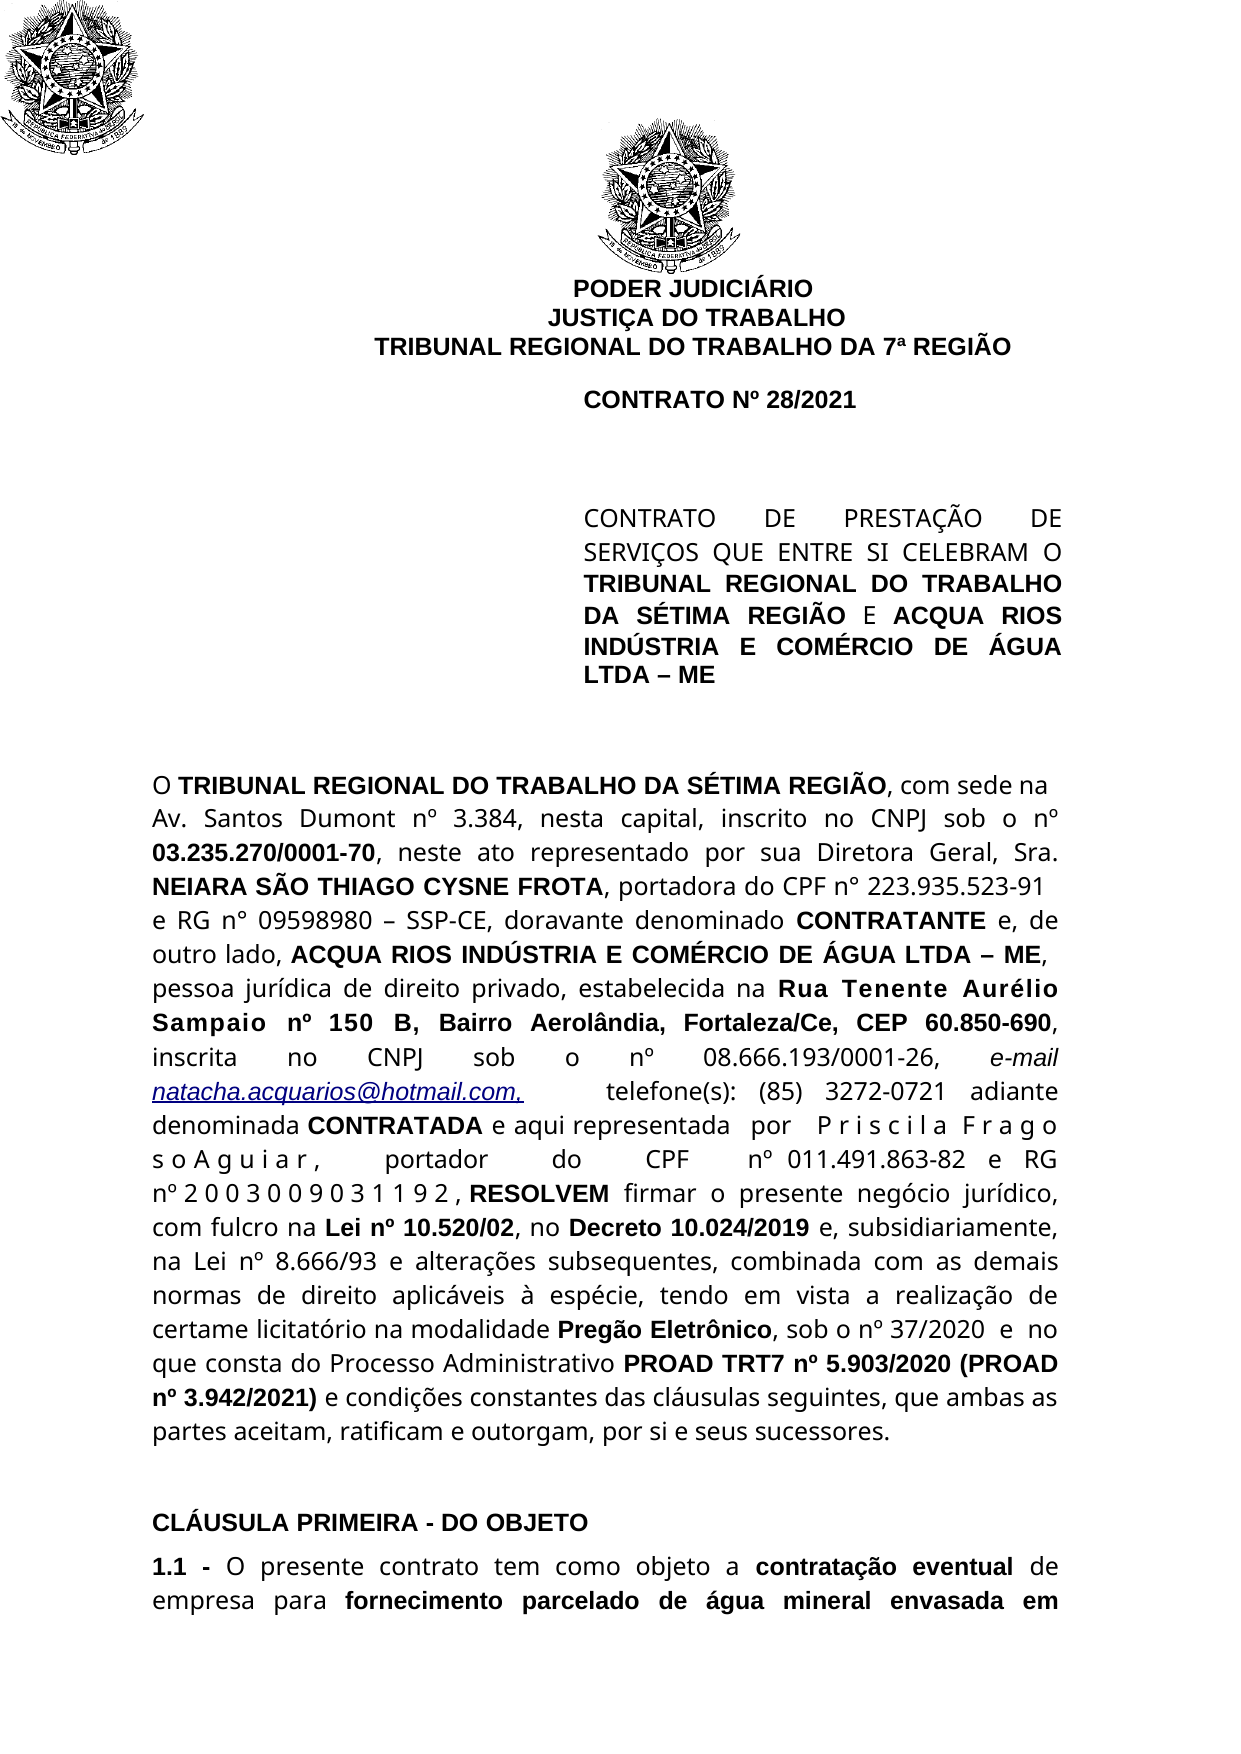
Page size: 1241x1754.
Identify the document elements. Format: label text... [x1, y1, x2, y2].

text Av. Santos Dumont nº 3.384, nesta capital, inscrito no CNPJ sob o nº 03.235.270/0001-70, neste ato representado por sua Diretora Geral, Sra. NEIARA SÃO THIAGO CYSNE FROTA, portadora do CPF n° 223.935.523-91 [152, 801, 1058, 903]
subtitle CLÁUSULA PRIMEIRA - DO OBJETO [152, 1507, 1122, 1536]
picture [597, 118, 741, 274]
text O TRIBUNAL REGIONAL DO TRABALHO DA SÉTIMA REGIÃO, com sede na [152, 772, 1122, 801]
text 1.1 - O presente contrato tem como objeto a contratação eventual de empresa para fornecimento parcelado de água mineral envasada em [152, 1549, 1059, 1617]
text e RG n° 09598980 – SSP-CE, doravante denominado CONTRATANTE e, de outro lado, ACQUA RIOS INDÚSTRIA E COMÉRCIO DE ÁGUA LTDA – ME, [152, 903, 1058, 971]
text pessoa jurídica de direito privado, estabelecida na Rua Tenente Aurélio Sampaio nº 150 B, Bairro Aerolândia, Fortaleza/Ce, CEP 60.850-690, inscrita no CNPJ sob o nº 08.666.193/0001-26, e-mail natacha.acquarios@hotmail.com, telefone(s): (85) 3272-0721 adiante denominada CONTRATADA e aqui representada por P r i s c i l a F r a g o s o A g u i a r , portador do CPF nº 011.491.863-82 e RG nº 2 0 0 3 0 0 9 0 3 1 1 9 2 , RESOLVEM firmar o presente negócio jurídico, com fulcro na Lei nº 10.520/02, no Decreto 10.024/2019 e, subsidiariamente, na Lei nº 8.666/93 e alterações subsequentes, combinada com as demais normas de direito aplicáveis à espécie, tendo em vista a realização de certame licitatório na modalidade Pregão Eletrônico, sob o nº 37/2020 e no que consta do Processo Administrativo PROAD TRT7 nº 5.903/2020 (PROAD nº 3.942/2021) e condições constantes das cláusulas seguintes, que ambas as partes aceitam, ratificam e outorgam, por si e seus sucessores. [152, 971, 1058, 1448]
picture [0, 0, 144, 155]
subtitle PODER JUDICIÁRIO JUSTIÇA DO TRABALHO [531, 274, 855, 331]
text TRIBUNAL REGIONAL DO TRABALHO DA 7ª REGIÃO [309, 331, 1076, 360]
text CONTRATO DE PRESTAÇÃO DE SERVIÇOS QUE ENTRE SI CELEBRAM O TRIBUNAL REGIONAL DO TRABALHO DA SÉTIMA REGIÃO E ACQUA RIOS INDÚSTRIA E COMÉRCIO DE ÁGUA LTDA – ME [583, 501, 1062, 689]
subtitle CONTRATO Nº 28/2021 [583, 385, 1122, 414]
